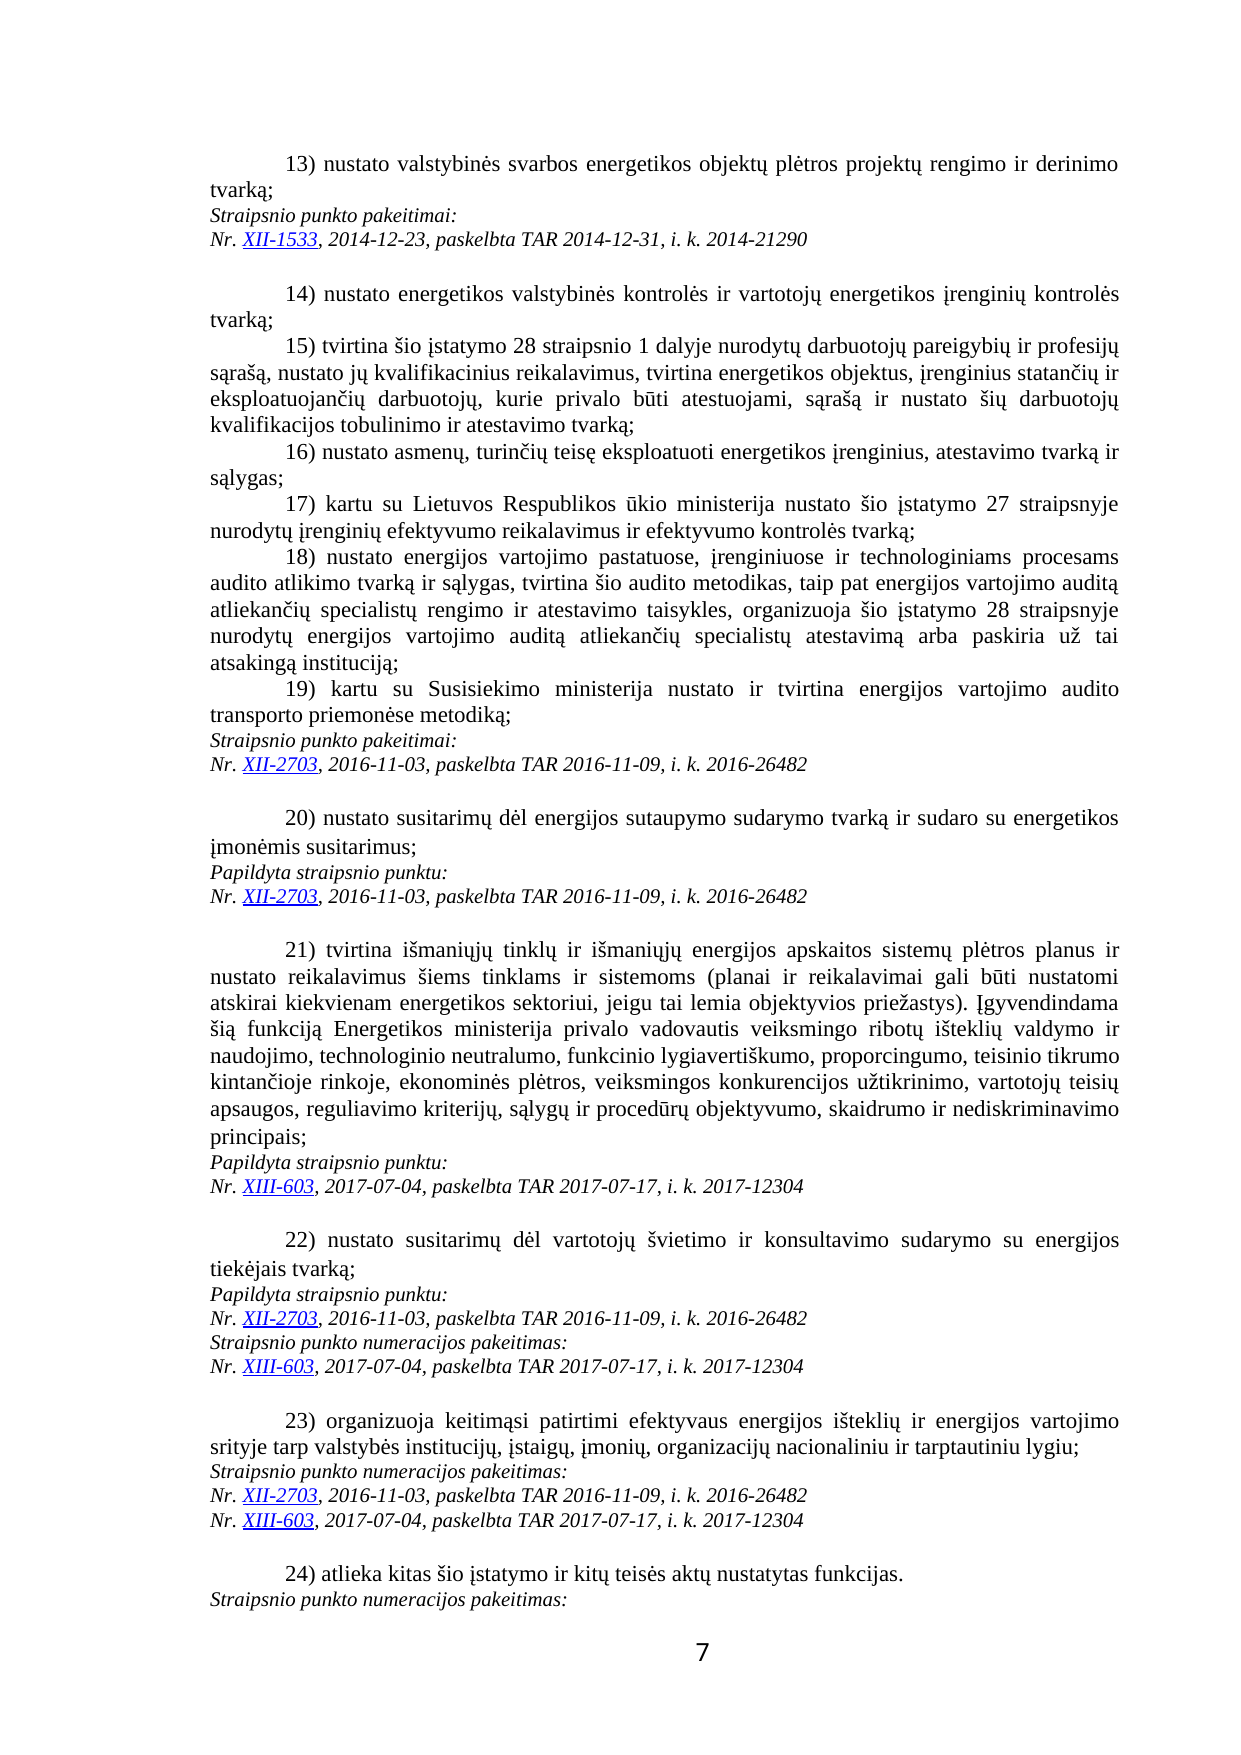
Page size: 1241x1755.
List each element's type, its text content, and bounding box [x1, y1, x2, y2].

text 17) kartu su Lietuvos Respublikos ūkio ministerija nustato šio įstatymo 27 straipsnyje nurodytų įrenginių efektyvumo reikalavimus ir efektyvumo kontrolės tvarką; [210, 490, 1120, 543]
text 14) nustato energetikos valstybinės kontrolės ir vartotojų energetikos įrenginių kontrolės tvarką; [210, 279, 1120, 332]
text Nr. XIII-603, 2017-07-04, paskelbta TAR 2017-07-17, i. k. 2017-12304 [210, 1354, 1120, 1378]
text Nr. XIII-603, 2017-07-04, paskelbta TAR 2017-07-17, i. k. 2017-12304 [210, 1507, 1120, 1532]
text Straipsnio punkto numeracijos pakeitimas: [210, 1587, 1120, 1611]
text Straipsnio punkto pakeitimai: [210, 203, 1120, 227]
text 16) nustato asmenų, turinčių teisę eksploatuoti energetikos įrenginius, atestavimo tvarką ir sąlygas; [210, 438, 1120, 490]
text 21) tvirtina išmaniųjų tinklų ir išmaniųjų energijos apskaitos sistemų plėtros planus ir nustato reikalavimus šiems tinklams ir sistemoms (planai ir reikalavimai gali būti nustatomi atskirai kiekvienam energetikos sektoriui, jeigu tai lemia objektyvios priežastys). Įgyvendindama šią funkciją Energetikos ministerija privalo vadovautis veiksmingo ribotų išteklių valdymo ir naudojimo, technologinio neutralumo, funkcinio lygiavertiškumo, proporcingumo, teisinio tikrumo kintančioje rinkoje, ekonominės plėtros, veiksmingos konkurencijos užtikrinimo, vartotojų teisių apsaugos, reguliavimo kriterijų, sąlygų ir procedūrų objektyvumo, skaidrumo ir nediskriminavimo principais; [210, 936, 1120, 1150]
text 23) organizuoja keitimąsi patirtimi efektyvaus energijos išteklių ir energijos vartojimo srityje tarp valstybės institucijų, įstaigų, įmonių, organizacijų nacionaliniu ir tarptautiniu lygiu; [210, 1407, 1120, 1459]
text 13) nustato valstybinės svarbos energetikos objektų plėtros projektų rengimo ir derinimo tvarką; [210, 150, 1120, 203]
text Nr. XIII-603, 2017-07-04, paskelbta TAR 2017-07-17, i. k. 2017-12304 [210, 1174, 1120, 1198]
text Nr. XII-1533, 2014-12-23, paskelbta TAR 2014-12-31, i. k. 2014-21290 [210, 227, 1120, 251]
text Papildyta straipsnio punktu: [210, 859, 1120, 884]
text 15) tvirtina šio įstatymo 28 straipsnio 1 dalyje nurodytų darbuotojų pareigybių ir profesijų sąrašą, nustato jų kvalifikacinius reikalavimus, tvirtina energetikos objektus, įrenginius statančių ir eksploatuojančių darbuotojų, kurie privalo būti atestuojami, sąrašą ir nustato šių darbuotojų kvalifikacijos tobulinimo ir atestavimo tvarką; [210, 332, 1120, 438]
text Papildyta straipsnio punktu: [210, 1282, 1120, 1306]
text 20) nustato susitarimų dėl energijos sutaupymo sudarymo tvarką ir sudaro su energetikos įmonėmis susitarimus; [210, 804, 1120, 859]
text Straipsnio punkto numeracijos pakeitimas: [210, 1459, 1120, 1483]
text Nr. XII-2703, 2016-11-03, paskelbta TAR 2016-11-09, i. k. 2016-26482 [210, 1483, 1120, 1507]
text Nr. XII-2703, 2016-11-03, paskelbta TAR 2016-11-09, i. k. 2016-26482 [210, 752, 1120, 776]
text Straipsnio punkto pakeitimai: [210, 728, 1120, 752]
text 22) nustato susitarimų dėl vartotojų švietimo ir konsultavimo sudarymo su energijos tiekėjais tvarką; [210, 1227, 1120, 1282]
text Nr. XII-2703, 2016-11-03, paskelbta TAR 2016-11-09, i. k. 2016-26482 [210, 884, 1120, 908]
text 24) atlieka kitas šio įstatymo ir kitų teisės aktų nustatytas funkcijas. [210, 1560, 1120, 1587]
text Papildyta straipsnio punktu: [210, 1150, 1120, 1174]
text 18) nustato energijos vartojimo pastatuose, įrenginiuose ir technologiniams procesams audito atlikimo tvarką ir sąlygas, tvirtina šio audito metodikas, taip pat energijos vartojimo auditą atliekančių specialistų rengimo ir atestavimo taisykles, organizuoja šio įstatymo 28 straipsnyje nurodytų energijos vartojimo auditą atliekančių specialistų atestavimą arba paskiria už tai atsakingą instituciją; [210, 543, 1120, 675]
text 19) kartu su Susisiekimo ministerija nustato ir tvirtina energijos vartojimo audito transporto priemonėse metodiką; [210, 675, 1120, 728]
text Nr. XII-2703, 2016-11-03, paskelbta TAR 2016-11-09, i. k. 2016-26482 [210, 1306, 1120, 1330]
text Straipsnio punkto numeracijos pakeitimas: [210, 1330, 1120, 1354]
